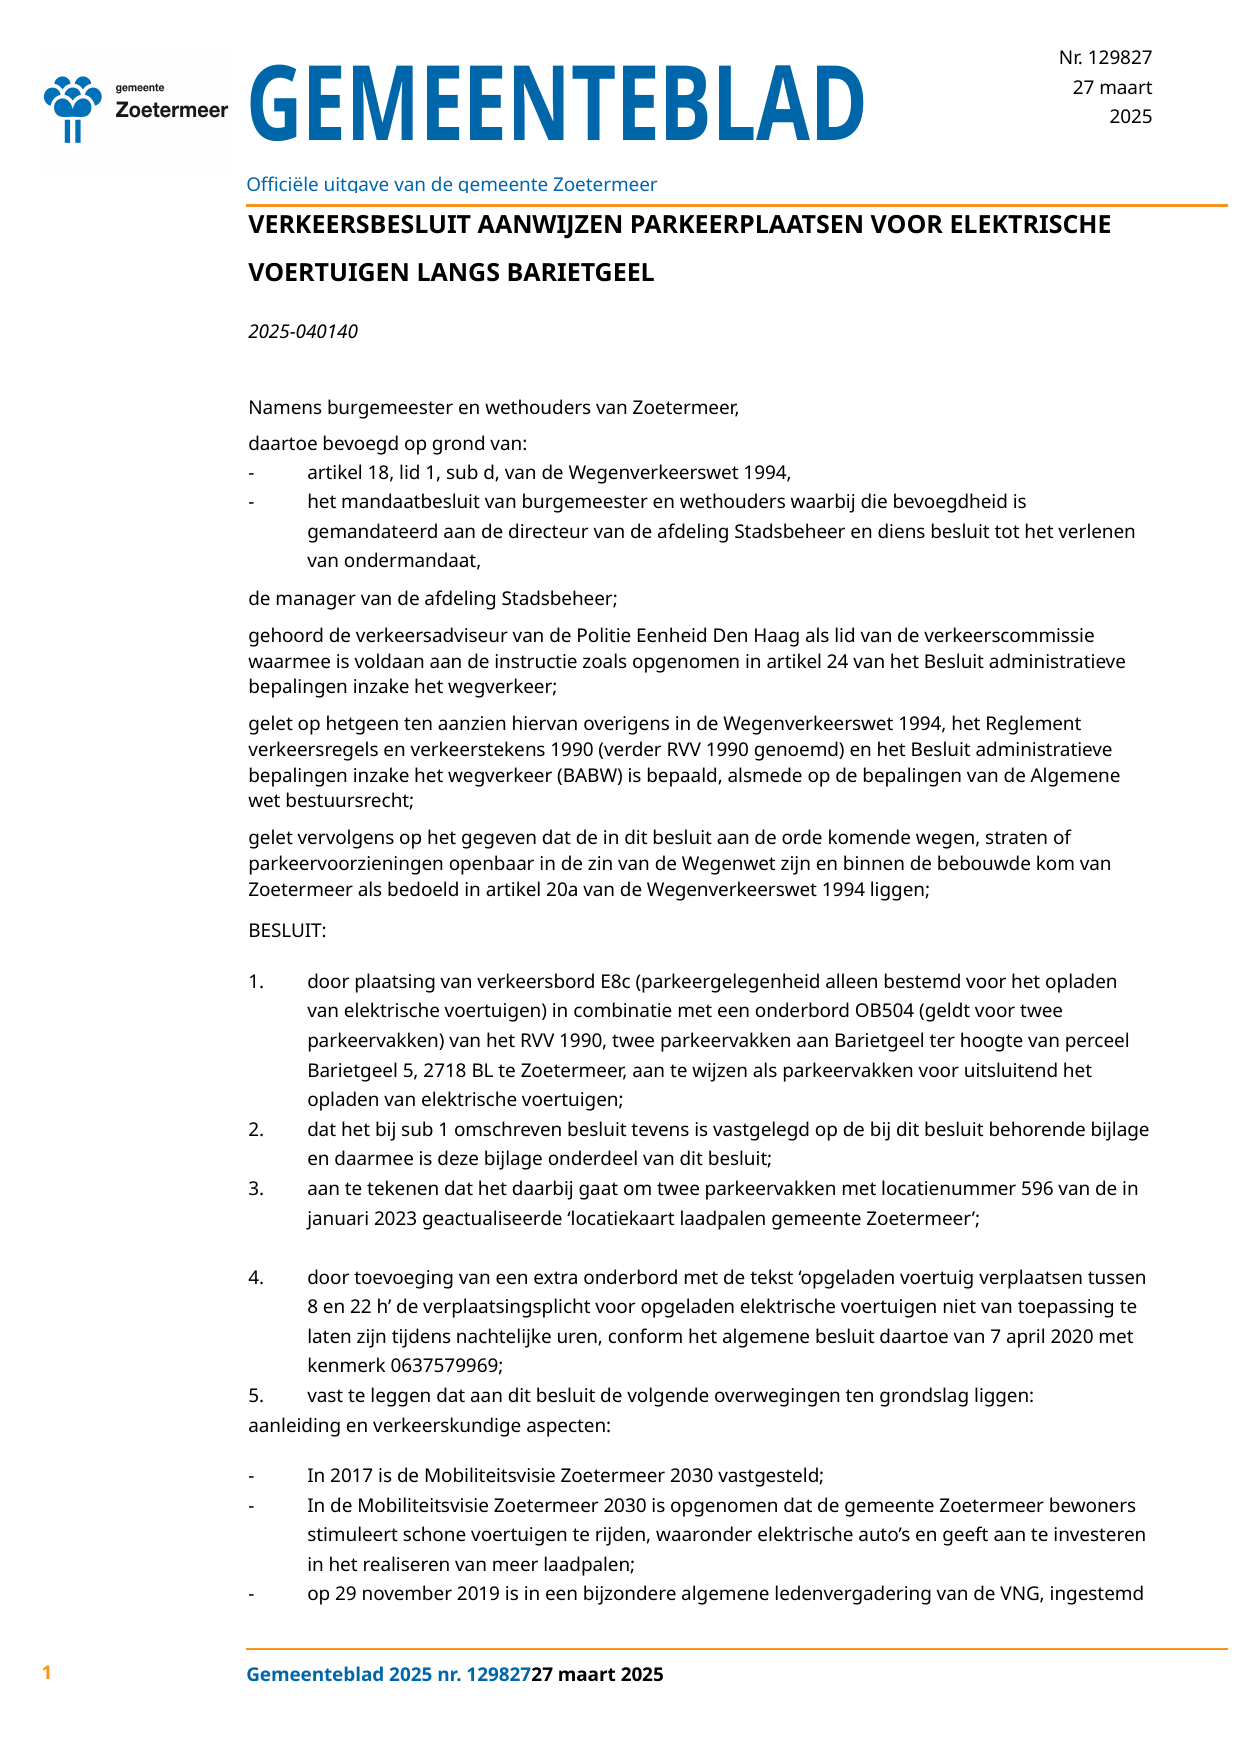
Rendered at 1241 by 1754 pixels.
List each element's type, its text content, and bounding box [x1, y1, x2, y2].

picture [41, 47, 231, 172]
list op 29 november 2019 is in een bijzondere algemene ledenvergadering van de VNG, ingestemd [248, 1581, 1152, 1606]
list artikel 18, lid 1, sub d, van de Wegenverkeerswet 1994, [248, 459, 1152, 485]
list door plaatsing van verkeersbord E8c (parkeergelegenheid alleen bestemd voor het opladen van elektrische voertuigen) in combinatie met een onderbord OB504 (geldt voor twee parkeervakken) van het RVV 1990, twee parkeervakken aan Barietgeel ter hoogte van perceel Barietgeel 5, 2718 BL te Zoetermeer, aan te wijzen als parkeervakken voor uitsluitend het opladen van elektrische voertuigen; [248, 968, 1152, 1112]
list dat het bij sub 1 omschreven besluit tevens is vastgelegd op de bij dit besluit behorende bijlage en daarmee is deze bijlage onderdeel van dit besluit; [248, 1116, 1152, 1171]
list vast te leggen dat aan dit besluit de volgende overwegingen ten grondslag liggen: [248, 1382, 1152, 1408]
text de manager van de afdeling Stadsbeheer; [248, 586, 1152, 611]
list aan te tekenen dat het daarbij gaat om twee parkeervakken met locatienummer 596 van de in januari 2023 geactualiseerde ‘locatiekaart laadpalen gemeente Zoetermeer’; [248, 1175, 1152, 1231]
list het mandaatbesluit van burgemeester en wethouders waarbij die bevoegdheid is gemandateerd aan de directeur van de afdeling Stadsbeheer en diens besluit tot het verlenen van ondermandaat, [248, 488, 1152, 573]
text gehoord de verkeersadviseur van de Politie Eenheid Den Haag als lid van de verkeerscommissie waarmee is voldaan aan de instructie zoals opgenomen in artikel 24 van het Besluit administratieve bepalingen inzake het wegverkeer; [248, 622, 1152, 699]
text gelet vervolgens op het gegeven dat de in dit besluit aan de orde komende wegen, straten of parkeervoorzieningen openbaar in de zin van de Wegenwet zijn en binnen de bebouwde kom van Zoetermeer als bedoeld in artikel 20a van de Wegenverkeerswet 1994 liggen; [248, 824, 1152, 901]
text 2025-040140 [248, 318, 1152, 344]
list In de Mobiliteitsvisie Zoetermeer 2030 is opgenomen dat de gemeente Zoetermeer bewoners stimuleert schone voertuigen te rijden, waaronder elektrische auto’s en geeft aan te investeren in het realiseren van meer laadpalen; [248, 1492, 1152, 1577]
text daartoe bevoegd op grond van: [248, 431, 1152, 456]
text VERKEERSBESLUIT AANWIJZEN PARKEERPLAATSEN VOOR ELEKTRISCHE VOERTUIGEN LANGS BARIETGEEL [248, 207, 1152, 288]
list door toevoeging van een extra onderbord met de tekst ‘opgeladen voertuig verplaatsen tussen 8 en 22 h’ de verplaatsingsplicht voor opgeladen elektrische voertuigen niet van toepassing te laten zijn tijdens nachtelijke uren, conform het algemene besluit daartoe van 7 april 2020 met kenmerk 0637579969; [248, 1264, 1152, 1378]
text gelet op hetgeen ten aanzien hiervan overigens in de Wegenverkeerswet 1994, het Reglement verkeersregels en verkeerstekens 1990 (verder RVV 1990 genoemd) en het Besluit administratieve bepalingen inzake het wegverkeer (BABW) is bepaald, alsmede op de bepalingen van de Algemene wet bestuursrecht; [248, 710, 1152, 813]
text Namens burgemeester en wethouders van Zoetermeer, [248, 394, 1152, 420]
text aanleiding en verkeerskundige aspecten: [248, 1412, 1152, 1438]
list In 2017 is de Mobiliteitsvisie Zoetermeer 2030 vastgesteld; [248, 1462, 1152, 1488]
text BESLUIT: [248, 918, 1152, 943]
